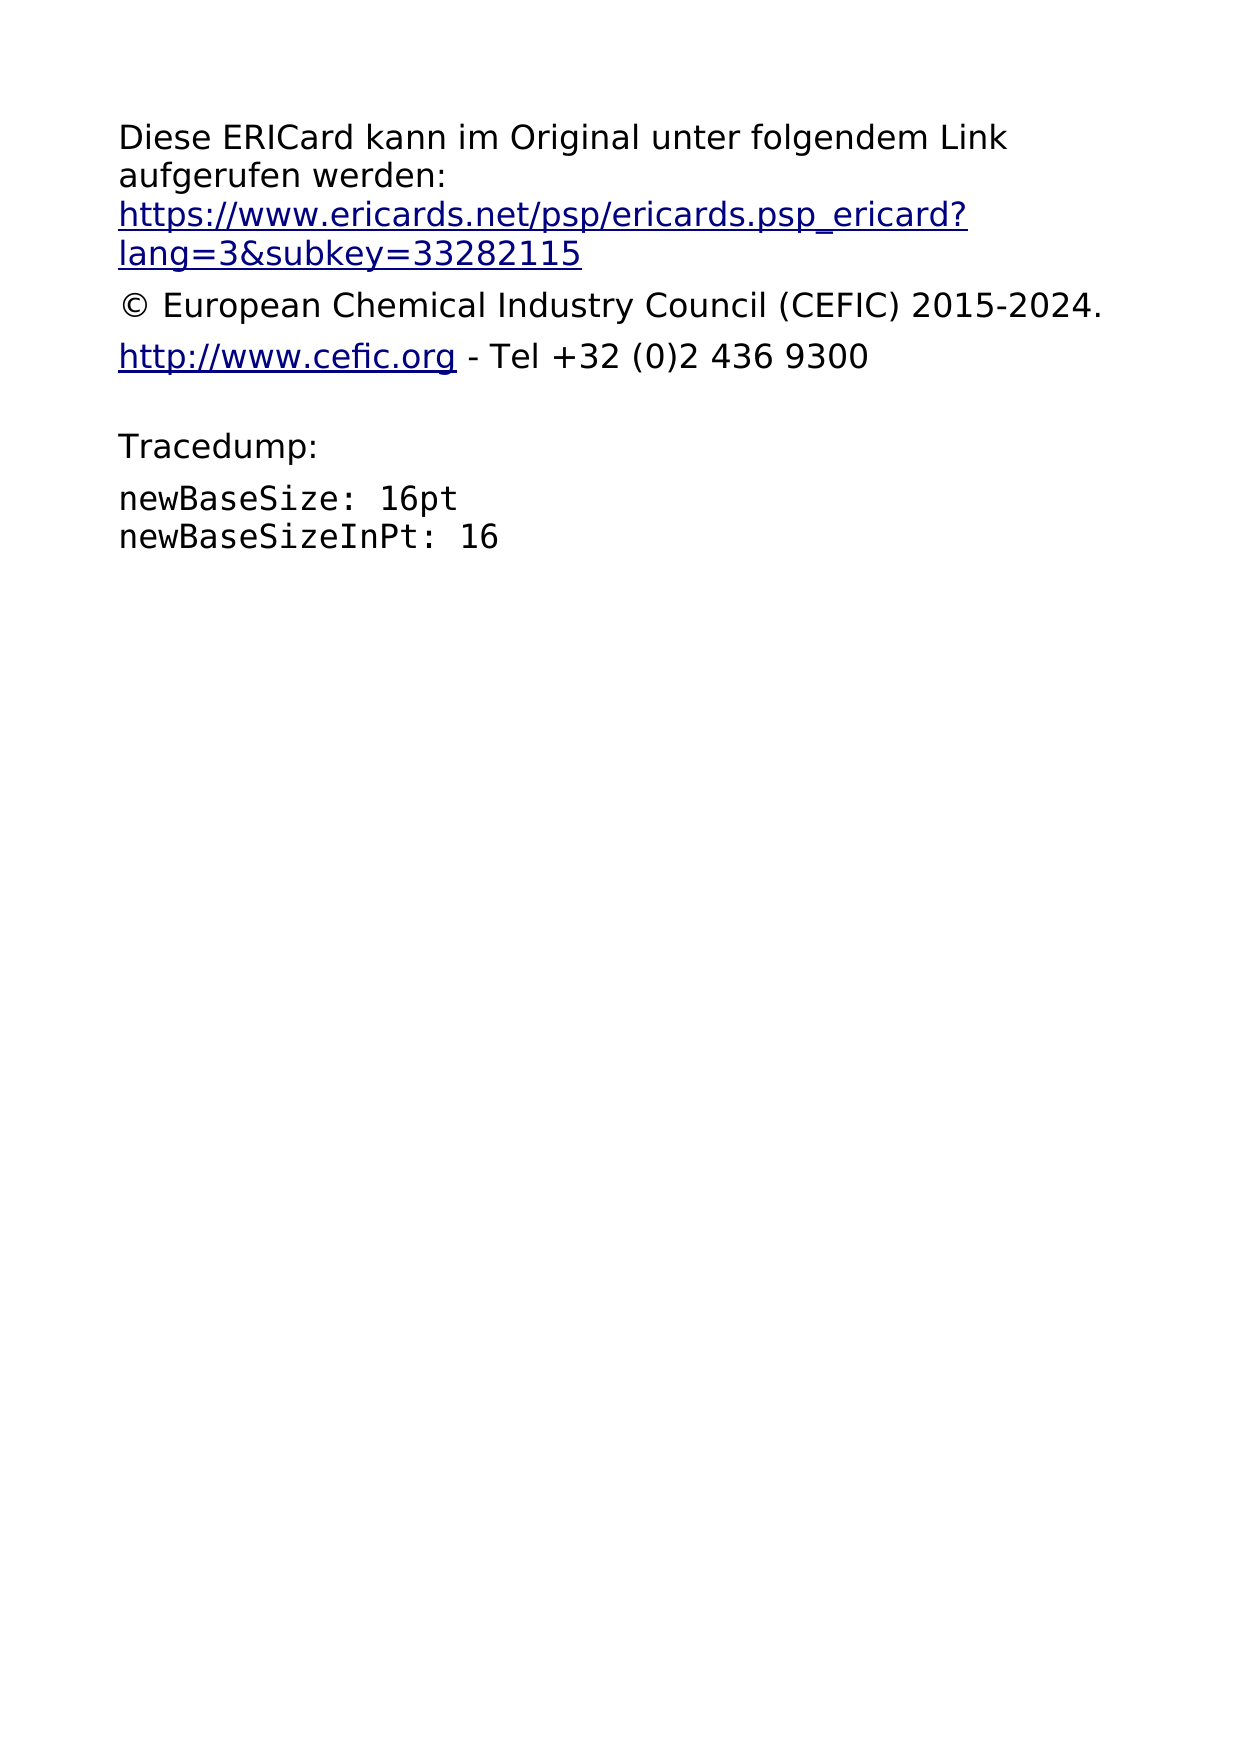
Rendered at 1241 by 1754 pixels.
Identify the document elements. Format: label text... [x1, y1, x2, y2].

text http://www.cefic.org - Tel +32 (0)2 436 9300 [118, 337, 1122, 376]
text Tracedump: [118, 389, 1122, 466]
text Diese ERICard kann im Original unter folgendem Link aufgerufen werden: https://www.ericards.net/psp/ericards.psp_ericard?lang=3&subkey=33282115 [118, 118, 1122, 273]
text © European Chemical Industry Council (CEFIC) 2015-2024. [118, 286, 1122, 325]
text newBaseSize: 16pt newBaseSizeInPt: 16 [118, 479, 1122, 557]
